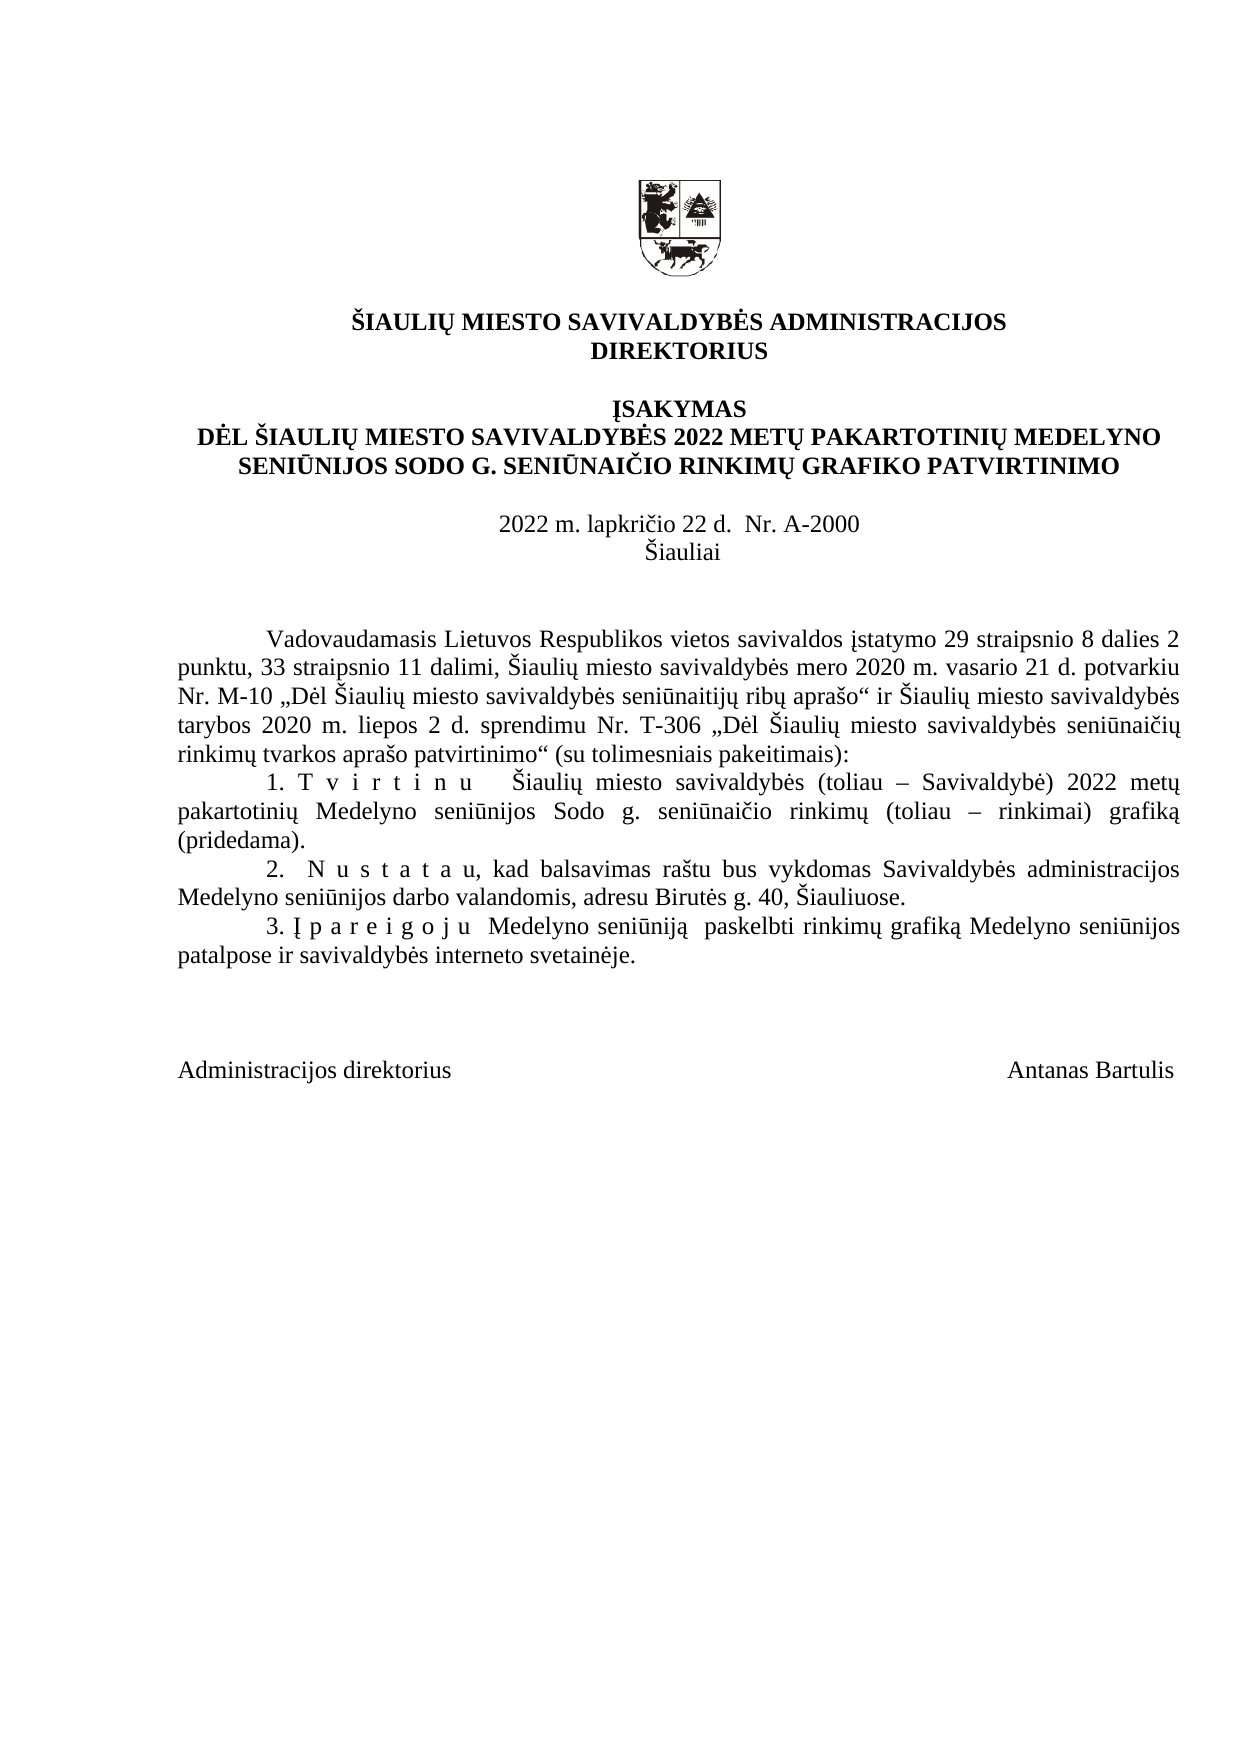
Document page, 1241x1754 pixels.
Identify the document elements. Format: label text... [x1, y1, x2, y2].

text ŠIAULIŲ MIESTO SAVIVALDYBĖS ADMINISTRACIJOS [177, 307, 1181, 336]
text 2. N u s t a t a u, kad balsavimas raštu bus vykdomas Savivaldybės administracijos Medelyno seniūnijos darbo valandomis, adresu Birutės g. 40, Šiauliuose. [177, 854, 1181, 911]
text Šiauliai [177, 537, 1181, 566]
text 2022 m. lapkričio 22 d. Nr. A-2000 [177, 509, 1181, 537]
text Administracijos direktorius Antanas Bartulis [177, 1055, 1181, 1084]
text 3. Į p a r e i g o j u Medelyno seniūniją paskelbti rinkimų grafiką Medelyno seniūnijos patalpose ir savivaldybės interneto svetainėje. [177, 911, 1181, 969]
text Vadovaudamasis Lietuvos Respublikos vietos savivaldos įstatymo 29 straipsnio 8 dalies 2 punktu, 33 straipsnio 11 dalimi, Šiaulių miesto savivaldybės mero 2020 m. vasario 21 d. potvarkiu Nr. M-10 „Dėl Šiaulių miesto savivaldybės seniūnaitijų ribų aprašo“ ir Šiaulių miesto savivaldybės tarybos 2020 m. liepos 2 d. sprendimu Nr. T-306 „Dėl Šiaulių miesto savivaldybės seniūnaičių rinkimų tvarkos aprašo patvirtinimo“ (su tolimesniais pakeitimais): [177, 624, 1181, 767]
text DIREKTORIUS [177, 336, 1181, 365]
text 1. T v i r t i n u Šiaulių miesto savivaldybės (toliau – Savivaldybė) 2022 metų pakartotinių Medelyno seniūnijos Sodo g. seniūnaičio rinkimų (toliau – rinkimai) grafiką (pridedama). [177, 767, 1181, 854]
text DĖL ŠIAULIŲ MIESTO SAVIVALDYBĖS 2022 METŲ PAKARTOTINIŲ MEDELYNO SENIŪNIJOS SODO G. SENIŪNAIČIO RINKIMŲ GRAFIKO PATVIRTINIMO [177, 422, 1181, 480]
text ĮSAKYMAS [177, 394, 1181, 422]
